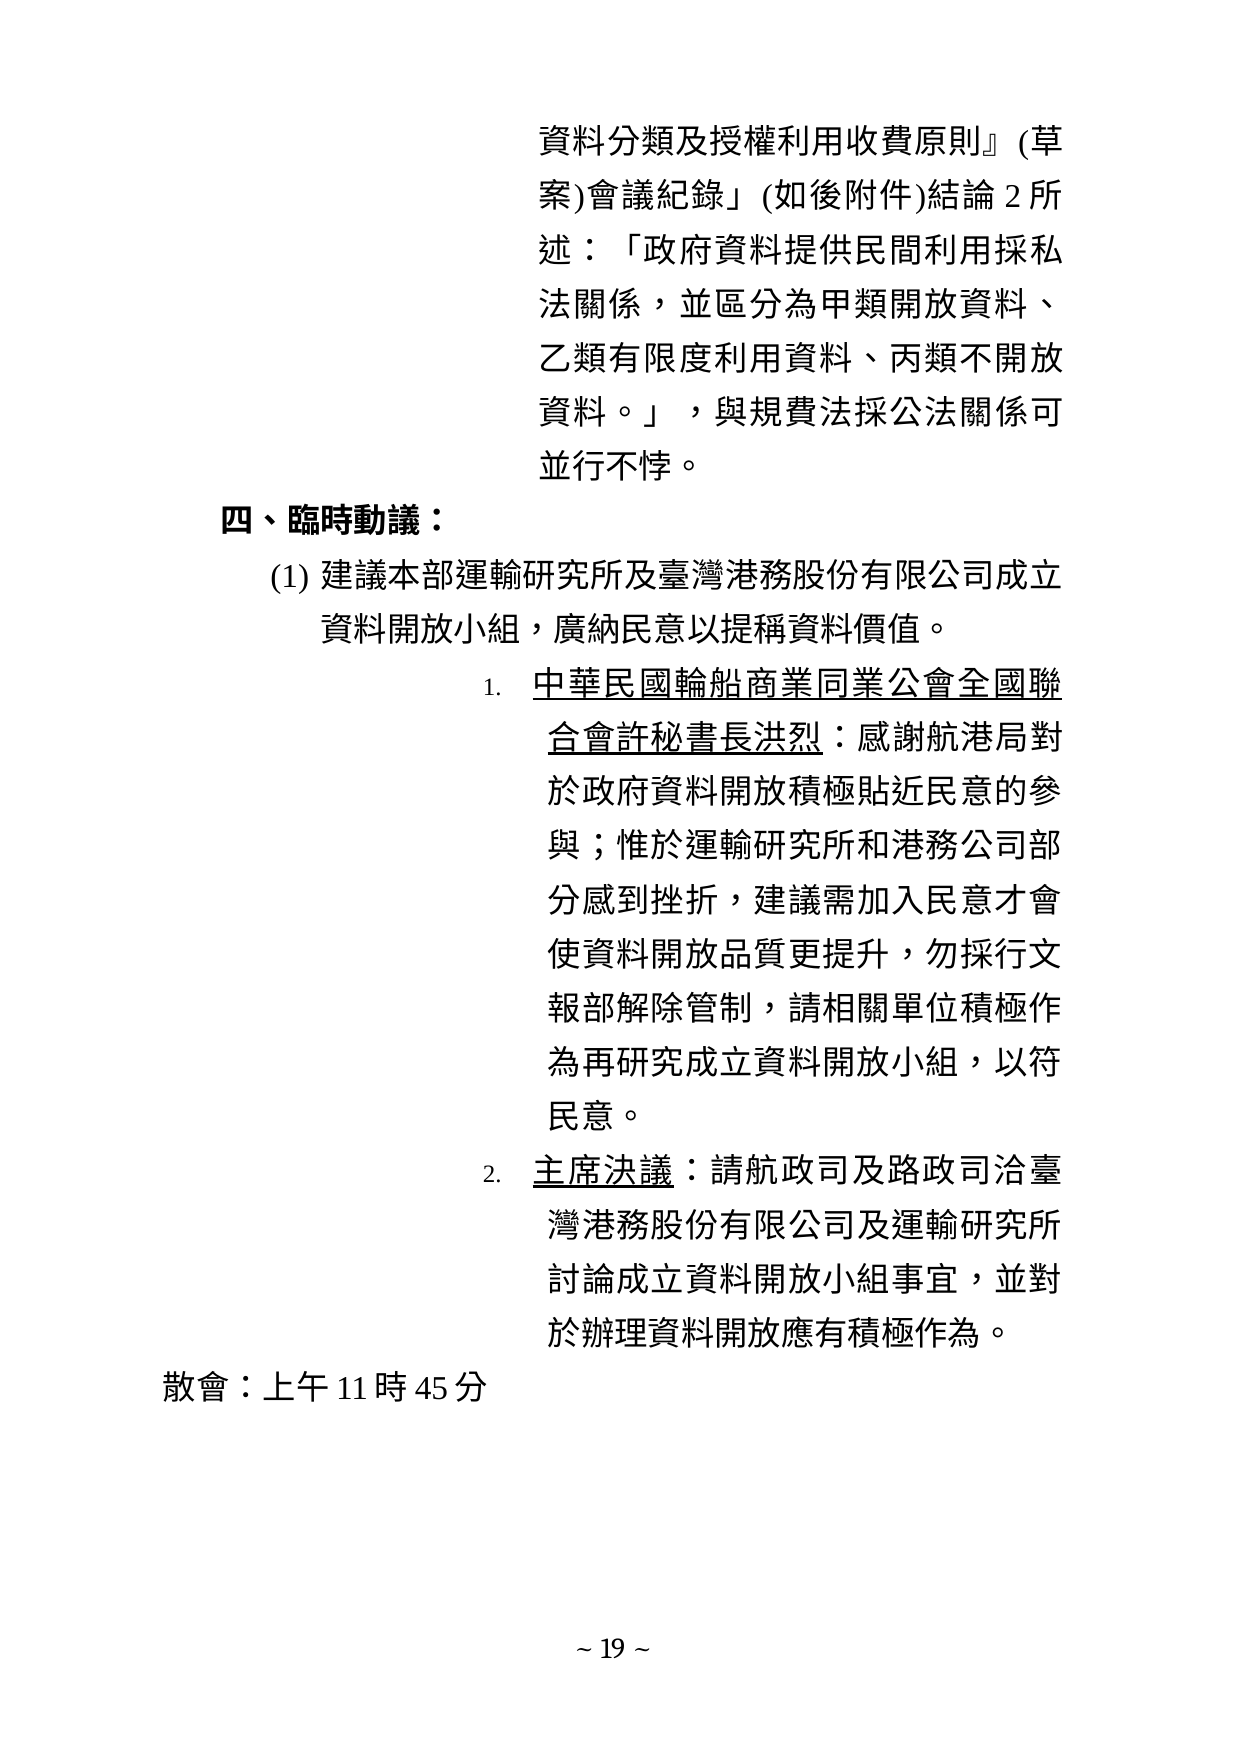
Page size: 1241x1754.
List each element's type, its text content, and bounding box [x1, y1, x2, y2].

text 散會：上午11時45分 [162, 1356, 1063, 1410]
list 主席決議：請航政司及路政司洽臺灣港務股份有限公司及運輸研究所討論成立資料開放小組事宜，並對於辦理資料開放應有積極作為。 [483, 1139, 1063, 1356]
list 建議本部運輸研究所及臺灣港務股份有限公司成立資料開放小組，廣納民意以提稱資料價值。 [270, 544, 1063, 652]
list 資料分類及授權利用收費原則』(草案)會議紀錄」(如後附件)結論2所述：「政府資料提供民間利用採私法關係，並區分為甲類開放資料、乙類有限度利用資料、丙類不開放資料。」，與規費法採公法關係可並行不悖。 [459, 110, 1063, 489]
text 四、臨時動議： [220, 489, 1063, 544]
list 中華民國輪船商業同業公會全國聯合會許秘書長洪烈：感謝航港局對於政府資料開放積極貼近民意的參與；惟於運輸研究所和港務公司部分感到挫折，建議需加入民意才會使資料開放品質更提升，勿採行文報部解除管制，請相關單位積極作為再研究成立資料開放小組，以符民意。 [483, 652, 1063, 1139]
